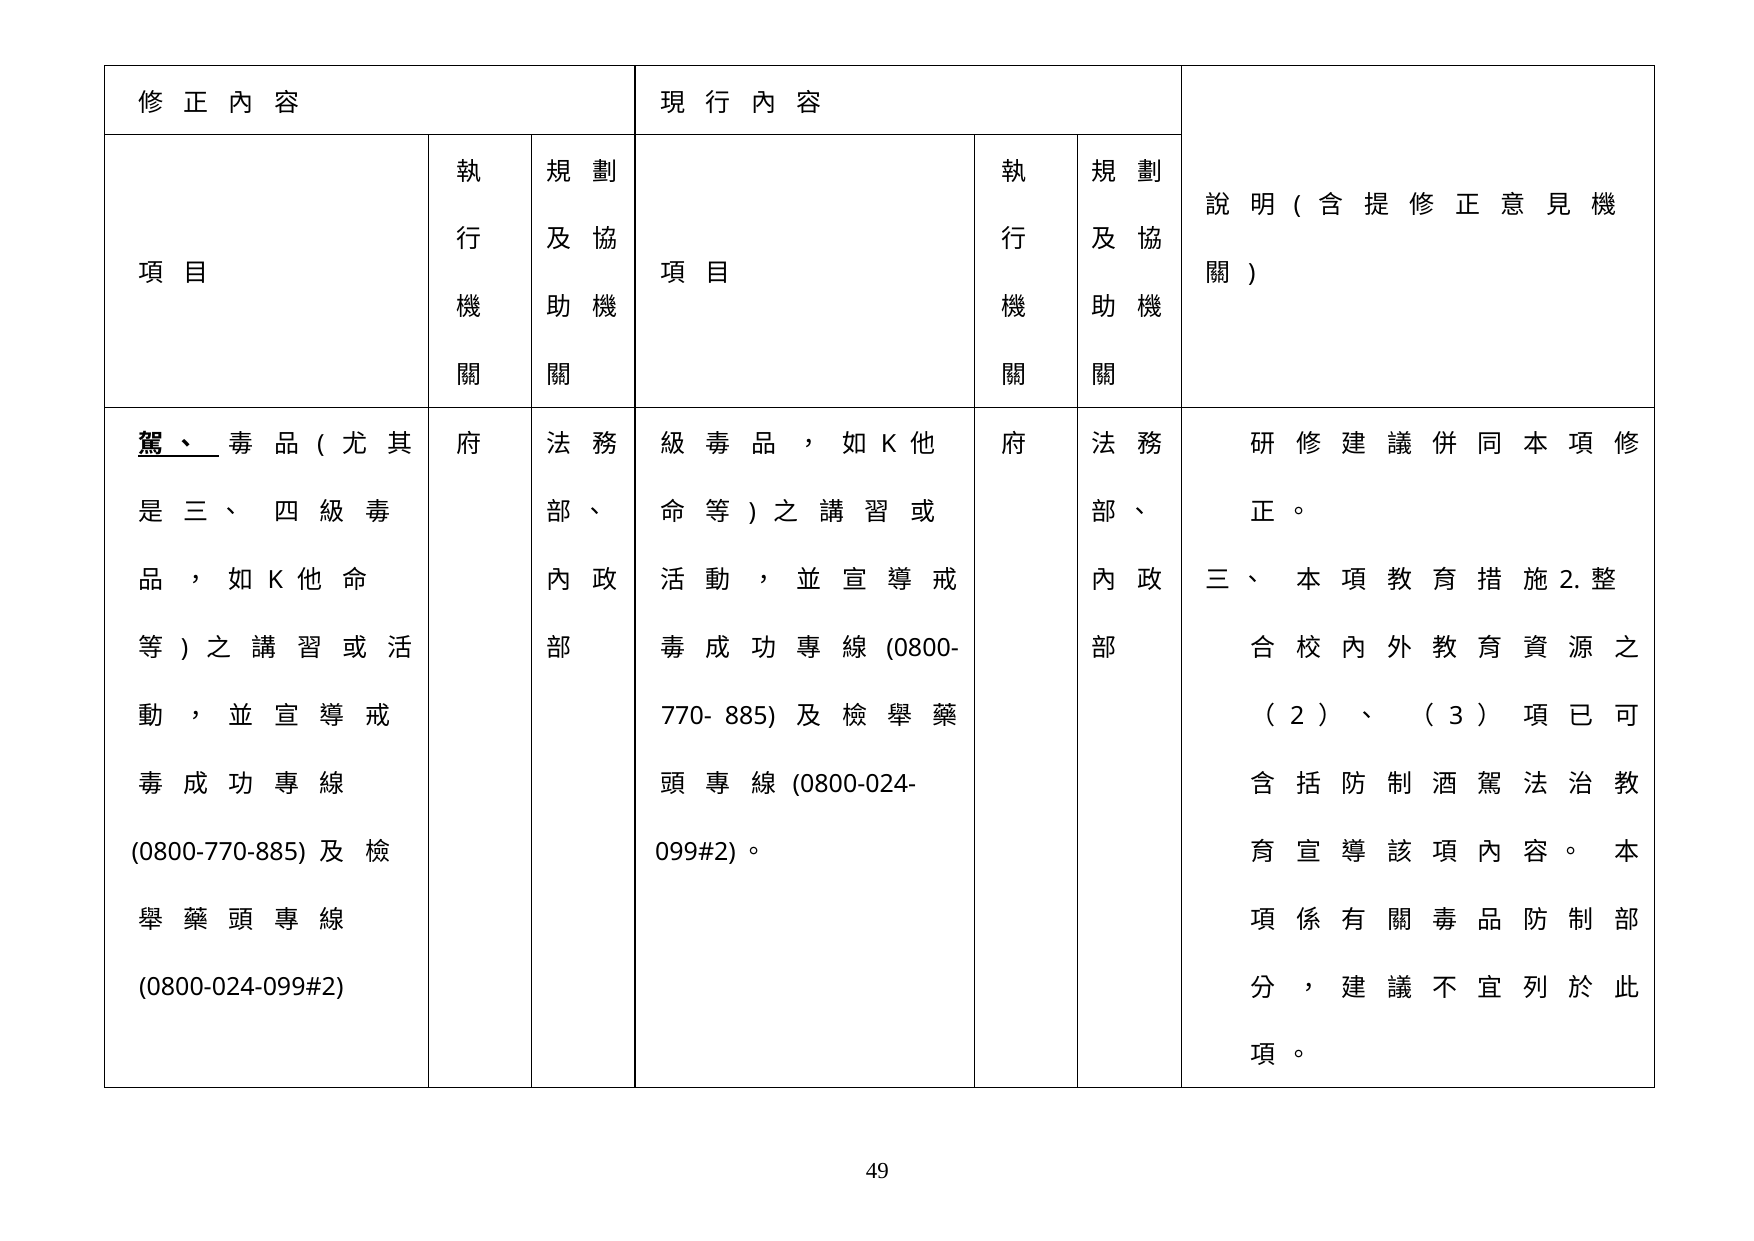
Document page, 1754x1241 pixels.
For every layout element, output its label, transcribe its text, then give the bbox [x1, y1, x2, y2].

table_header 現行內容 [636, 66, 1181, 134]
table_cell 駕、毒品(尤其是三、四級毒品，如K他命等)之講習或活動，並宣導戒毒成功專線(0800-770-885)及檢舉藥頭專線(0800-024-099#2) [105, 408, 428, 1087]
table_cell 府 [429, 408, 531, 1087]
table_cell 項目 [636, 135, 974, 407]
table_cell 府 [975, 408, 1077, 1087]
table_cell 項目 [105, 135, 428, 407]
table_header 修正內容 [105, 66, 634, 134]
table_cell 法務部、內政部 [532, 408, 634, 1087]
table_cell 法務部、內政部 [1078, 408, 1181, 1087]
table_cell 級毒品，如K他命等)之講習或活動，並宣導戒毒成功專線(0800-770- 885)及檢舉藥頭專線(0800-024-099#2)。 [636, 408, 974, 1087]
table_cell 規劃及協助機關 [532, 135, 634, 407]
table_cell 研修建議併同本項修正。 三、本項教育措施2.整合校內外教育資源之（2）、（3）項已可含括防制酒駕法治教育宣導該項內容。本項係有關毒品防制部分，建議不宜列於此項。 [1182, 408, 1654, 1087]
table_header 說明(含提修正意見機關) [1182, 66, 1654, 407]
table_cell 執行機關 [429, 135, 531, 407]
table_cell 規劃及協助機關 [1078, 135, 1181, 407]
table_cell 執行機關 [975, 135, 1077, 407]
